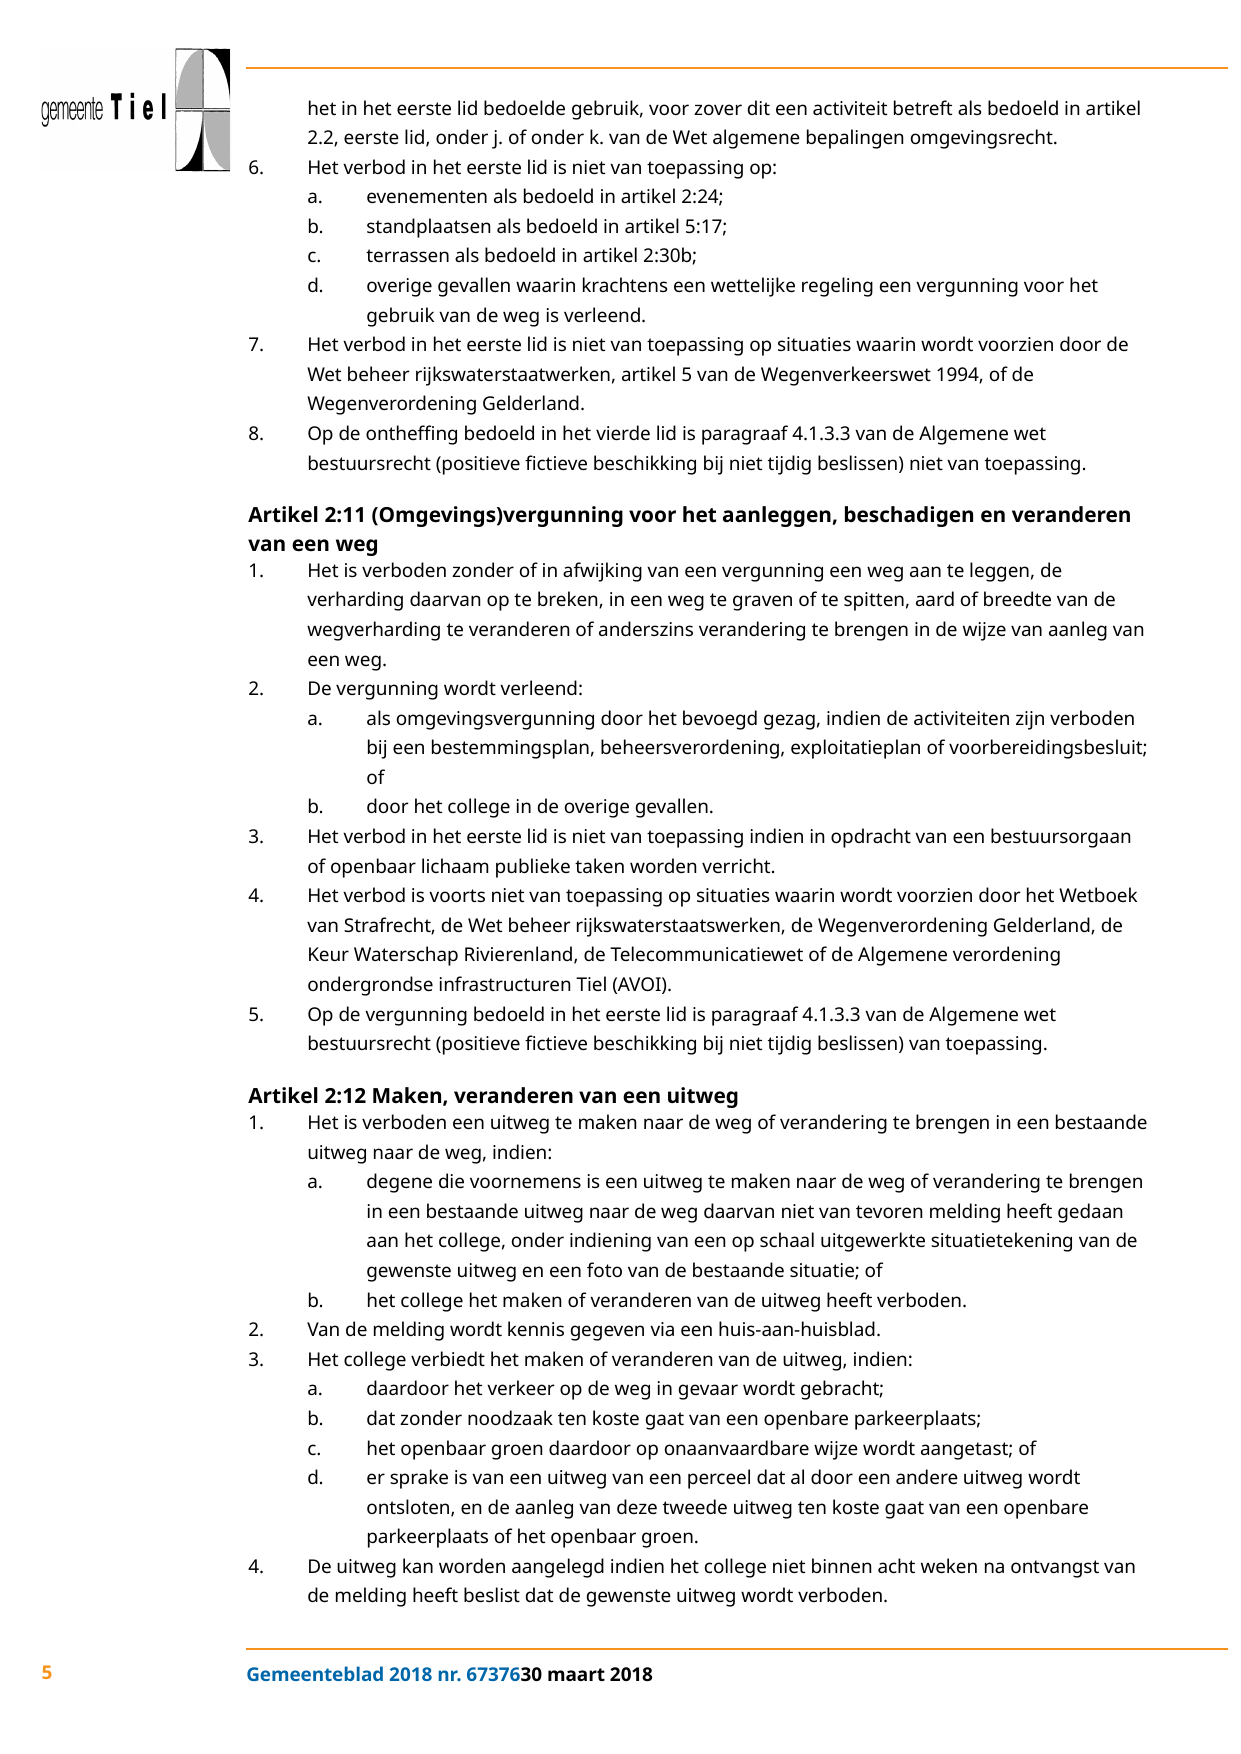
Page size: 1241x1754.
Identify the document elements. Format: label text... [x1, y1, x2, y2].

list Het verbod in het eerste lid is niet van toepassing op situaties waarin wordt voorzien door de Wet beheer rijkswaterstaatwerken, artikel 5 van de Wegenverkeerswet 1994, of de Wegenverordening Gelderland. [248, 331, 1152, 416]
list Op de ontheffing bedoeld in het vierde lid is paragraaf 4.1.3.3 van de Algemene wet bestuursrecht (positieve fictieve beschikking bij niet tijdig beslissen) niet van toepassing. [248, 420, 1152, 476]
list het college het maken of veranderen van de uitweg heeft verboden. [307, 1287, 1152, 1312]
list Het is verboden zonder of in afwijking van een vergunning een weg aan te leggen, de verharding daarvan op te breken, in een weg te graven of te spitten, aard of breedte van de wegverharding te veranderen of anderszins verandering te brengen in de wijze van aanleg van een weg. [248, 557, 1152, 672]
list Het college verbiedt het maken of veranderen van de uitweg, indien: [248, 1346, 1152, 1372]
text Artikel 2:11 (Omgevings)vergunning voor het aanleggen, beschadigen en veranderen van een weg [248, 500, 1152, 557]
list dat zonder noodzaak ten koste gaat van een openbare parkeerplaats; [307, 1405, 1152, 1431]
list degene die voornemens is een uitweg te maken naar de weg of verandering te brengen in een bestaande uitweg naar de weg daarvan niet van tevoren melding heeft gedaan aan het college, onder indiening van een op schaal uitgewerkte situatietekening van de gewenste uitweg en een foto van de bestaande situatie; of [307, 1168, 1152, 1283]
list De vergunning wordt verleend: [248, 675, 1152, 701]
text Artikel 2:12 Maken, veranderen van een uitweg [248, 1081, 1152, 1109]
picture [41, 47, 231, 172]
list Van de melding wordt kennis gegeven via een huis-aan-huisblad. [248, 1316, 1152, 1342]
list evenementen als bedoeld in artikel 2:24; [307, 183, 1152, 209]
list Het verbod is voorts niet van toepassing op situaties waarin wordt voorzien door het Wetboek van Strafrecht, de Wet beheer rijkswaterstaatswerken, de Wegenverordening Gelderland, de Keur Waterschap Rivierenland, de Telecommunicatiewet of de Algemene verordening ondergrondse infrastructuren Tiel (AVOI). [248, 882, 1152, 997]
list als omgevingsvergunning door het bevoegd gezag, indien de activiteiten zijn verboden bij een bestemmingsplan, beheersverordening, exploitatieplan of voorbereidingsbesluit; of [307, 705, 1152, 790]
list standplaatsen als bedoeld in artikel 5:17; [307, 213, 1152, 239]
list Op de vergunning bedoeld in het eerste lid is paragraaf 4.1.3.3 van de Algemene wet bestuursrecht (positieve fictieve beschikking bij niet tijdig beslissen) van toepassing. [248, 1001, 1152, 1056]
list Het verbod in het eerste lid is niet van toepassing op: [248, 154, 1152, 180]
list daardoor het verkeer op de weg in gevaar wordt gebracht; [307, 1376, 1152, 1401]
list het openbaar groen daardoor op onaanvaardbare wijze wordt aangetast; of [307, 1435, 1152, 1460]
list overige gevallen waarin krachtens een wettelijke regeling een vergunning voor het gebruik van de weg is verleend. [307, 272, 1152, 328]
list Het is verboden een uitweg te maken naar de weg of verandering te brengen in een bestaande uitweg naar de weg, indien: [248, 1109, 1152, 1164]
list door het college in de overige gevallen. [307, 794, 1152, 819]
list Het verbod in het eerste lid is niet van toepassing indien in opdracht van een bestuursorgaan of openbaar lichaam publieke taken worden verricht. [248, 823, 1152, 879]
list terrassen als bedoeld in artikel 2:30b; [307, 243, 1152, 268]
list het in het eerste lid bedoelde gebruik, voor zover dit een activiteit betreft als bedoeld in artikel 2.2, eerste lid, onder j. of onder k. van de Wet algemene bepalingen omgevingsrecht. [248, 95, 1152, 150]
list De uitweg kan worden aangelegd indien het college niet binnen acht weken na ontvangst van de melding heeft beslist dat de gewenste uitweg wordt verboden. [248, 1553, 1152, 1608]
list er sprake is van een uitweg van een perceel dat al door een andere uitweg wordt ontsloten, en de aanleg van deze tweede uitweg ten koste gaat van een openbare parkeerplaats of het openbaar groen. [307, 1464, 1152, 1549]
